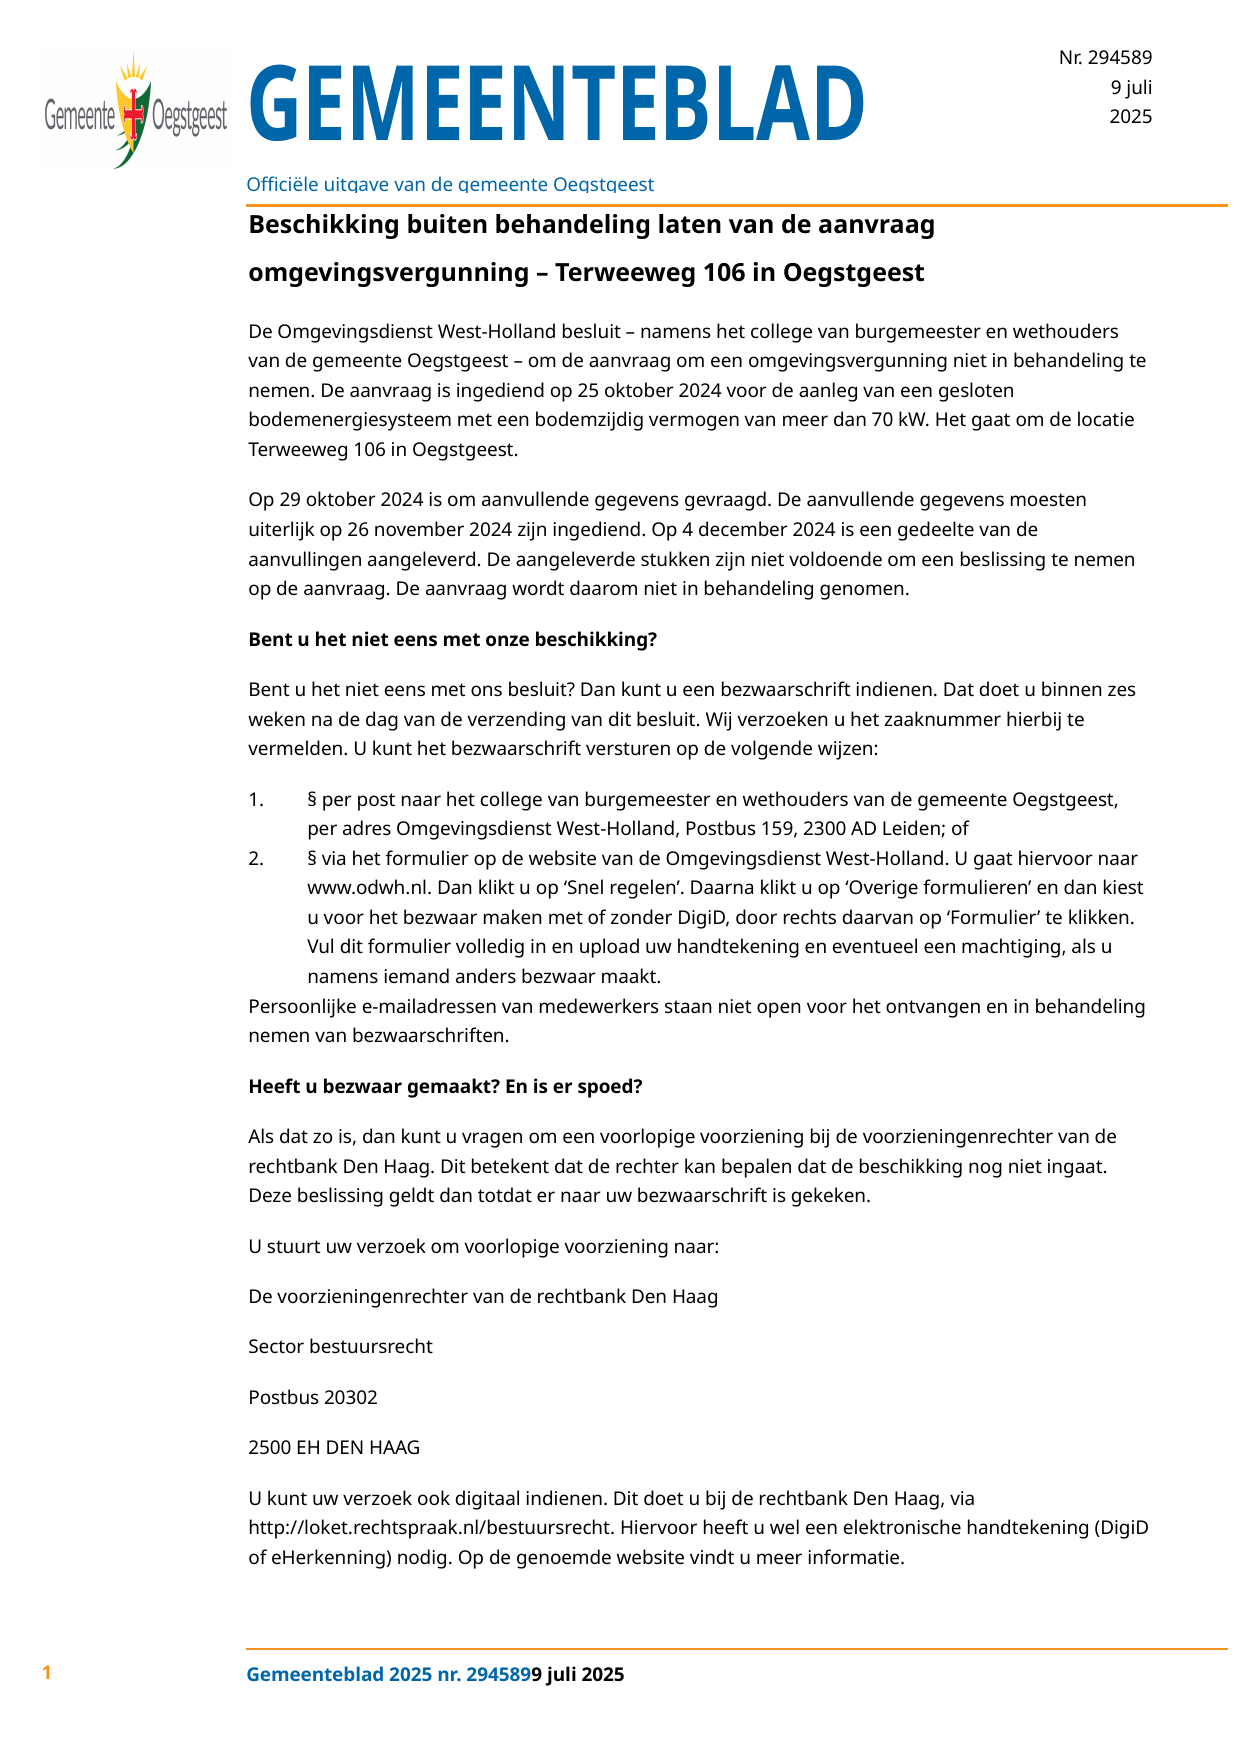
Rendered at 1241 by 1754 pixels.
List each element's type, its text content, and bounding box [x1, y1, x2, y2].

text Heeft u bezwaar gemaakt? En is er spoed? [248, 1073, 1152, 1099]
text De Omgevingsdienst West-Holland besluit – namens het college van burgemeester en wethouders van de gemeente Oegstgeest – om de aanvraag om een omgevingsvergunning niet in behandeling te nemen. De aanvraag is ingediend op 25 oktober 2024 voor de aanleg van een gesloten bodemenergiesysteem met een bodemzijdig vermogen van meer dan 70 kW. Het gaat om de locatie Terweeweg 106 in Oegstgeest. [248, 318, 1152, 462]
text Postbus 20302 [248, 1384, 1152, 1410]
text 2500 EH DEN HAAG [248, 1434, 1152, 1460]
text De voorzieningenrechter van de rechtbank Den Haag [248, 1283, 1152, 1309]
text Sector bestuursrecht [248, 1334, 1152, 1359]
picture [41, 47, 231, 172]
text Op 29 oktober 2024 is om aanvullende gegevens gevraagd. De aanvullende gegevens moesten uiterlijk op 26 november 2024 zijn ingediend. Op 4 december 2024 is een gedeelte van de aanvullingen aangeleverd. De aangeleverde stukken zijn niet voldoende om een beslissing te nemen op de aanvraag. De aanvraag wordt daarom niet in behandeling genomen. [248, 487, 1152, 601]
list § via het formulier op de website van de Omgevingsdienst West-Holland. U gaat hiervoor naar www.odwh.nl. Dan klikt u op ‘Snel regelen’. Daarna klikt u op ‘Overige formulieren’ en dan kiest u voor het bezwaar maken met of zonder DigiD, door rechts daarvan op ‘Formulier’ te klikken. Vul dit formulier volledig in en upload uw handtekening en eventueel een machtiging, als u namens iemand anders bezwaar maakt. [248, 845, 1152, 989]
text Persoonlijke e-mailadressen van medewerkers staan niet open voor het ontvangen en in behandeling nemen van bezwaarschriften. [248, 993, 1152, 1048]
text Als dat zo is, dan kunt u vragen om een voorlopige voorziening bij de voorzieningenrechter van de rechtbank Den Haag. Dit betekent dat de rechter kan bepalen dat de beschikking nog niet ingaat. Deze beslissing geldt dan totdat er naar uw bezwaarschrift is gekeken. [248, 1123, 1152, 1208]
list § per post naar het college van burgemeester en wethouders van de gemeente Oegstgeest, per adres Omgevingsdienst West-Holland, Postbus 159, 2300 AD Leiden; of [248, 786, 1152, 841]
text U kunt uw verzoek ook digitaal indienen. Dit doet u bij de rechtbank Den Haag, via http://loket.rechtspraak.nl/bestuursrecht. Hiervoor heeft u wel een elektronische handtekening (DigiD of eHerkenning) nodig. Op de genoemde website vindt u meer informatie. [248, 1485, 1152, 1570]
text U stuurt uw verzoek om voorlopige voorziening naar: [248, 1233, 1152, 1259]
text Bent u het niet eens met ons besluit? Dan kunt u een bezwaarschrift indienen. Dat doet u binnen zes weken na de dag van de verzending van dit besluit. Wij verzoeken u het zaaknummer hierbij te vermelden. U kunt het bezwaarschrift versturen op de volgende wijzen: [248, 676, 1152, 761]
text Beschikking buiten behandeling laten van de aanvraag omgevingsvergunning – Terweeweg 106 in Oegstgeest [248, 207, 1152, 288]
text Bent u het niet eens met onze beschikking? [248, 626, 1152, 652]
